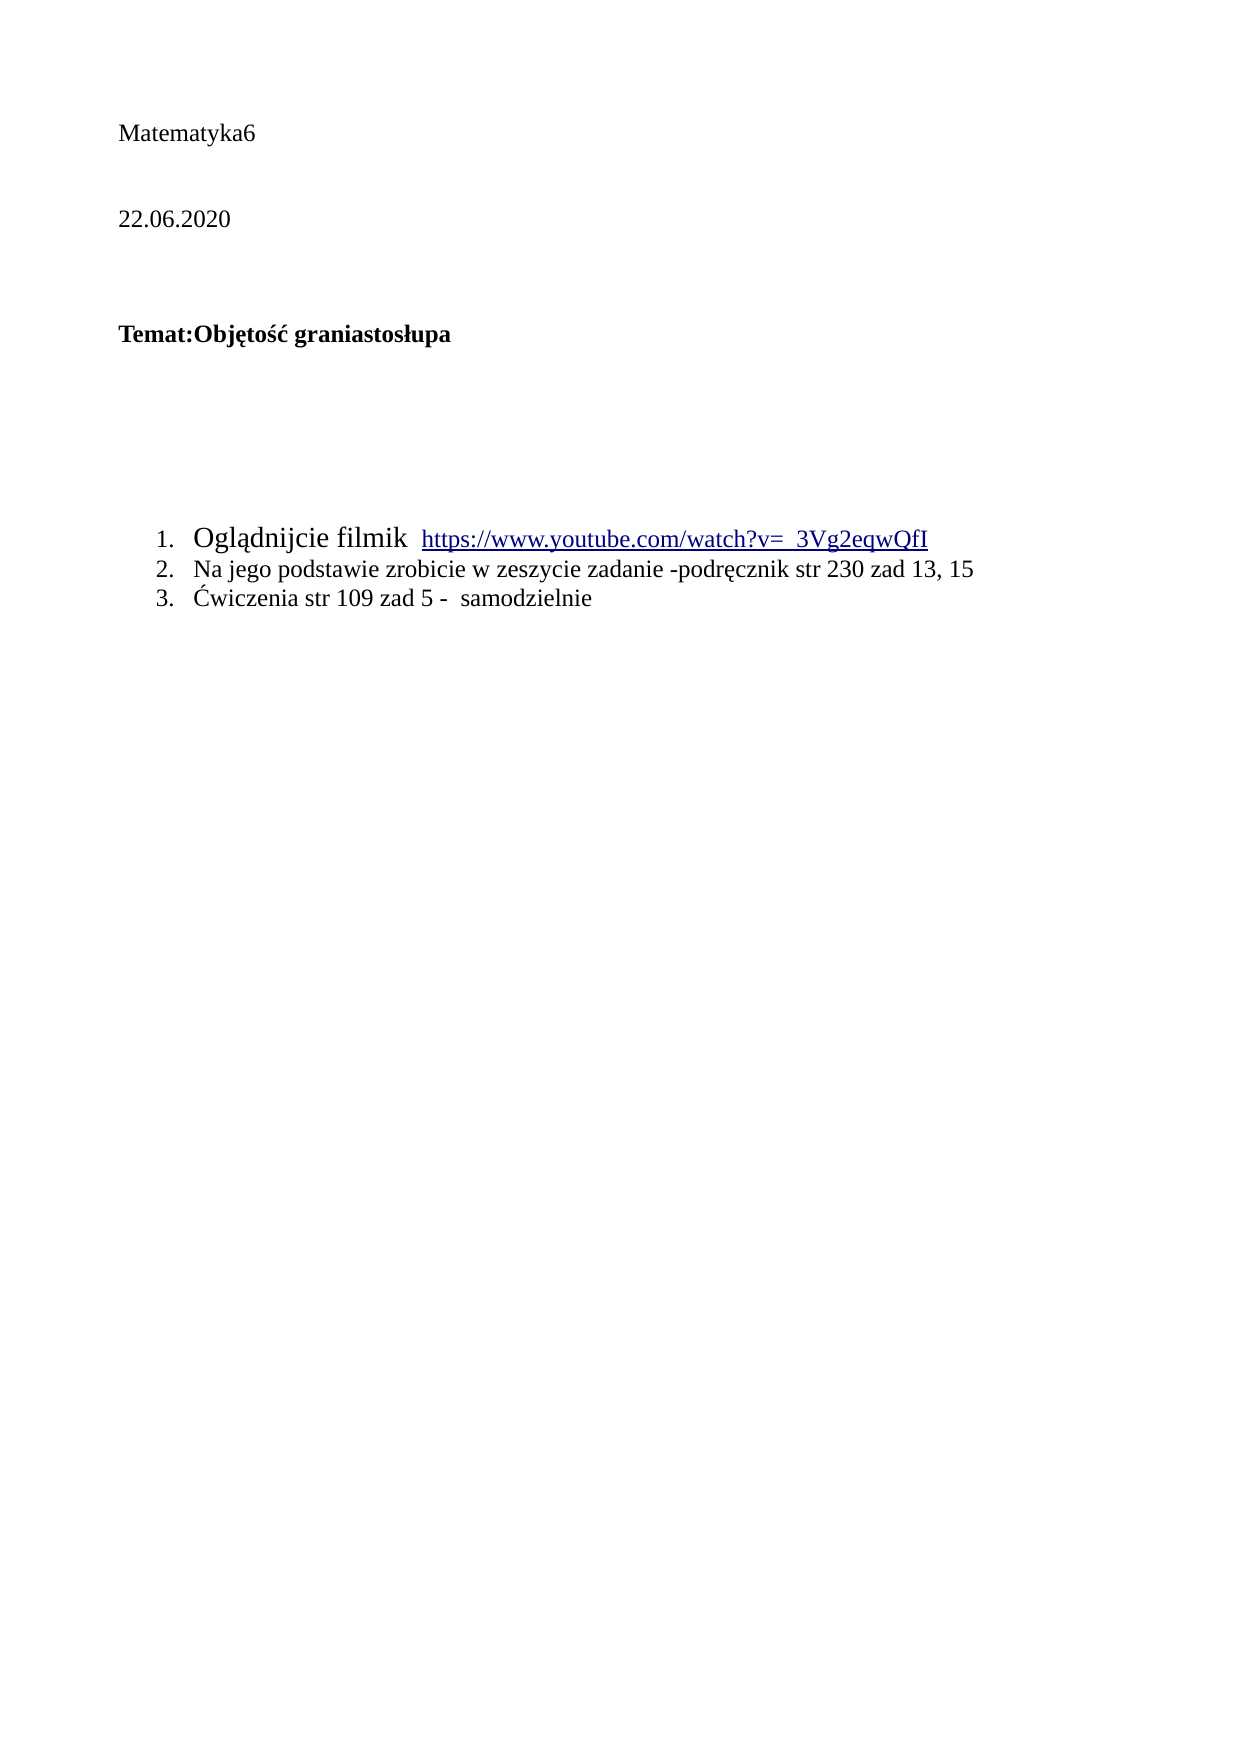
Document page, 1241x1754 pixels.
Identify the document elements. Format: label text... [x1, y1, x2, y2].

text 22.06.2020 [118, 204, 1122, 233]
list Na jego podstawie zrobicie w zeszycie zadanie -podręcznik str 230 zad 13, 15 [156, 554, 1122, 583]
list Ćwiczenia str 109 zad 5 - samodzielnie [156, 583, 1122, 612]
text Temat:Objętość graniastosłupa [118, 319, 1122, 348]
list Oglądnijcie filmik https://www.youtube.com/watch?v=_3Vg2eqwQfI [156, 521, 1122, 554]
text Matematyka6 [118, 118, 1122, 147]
